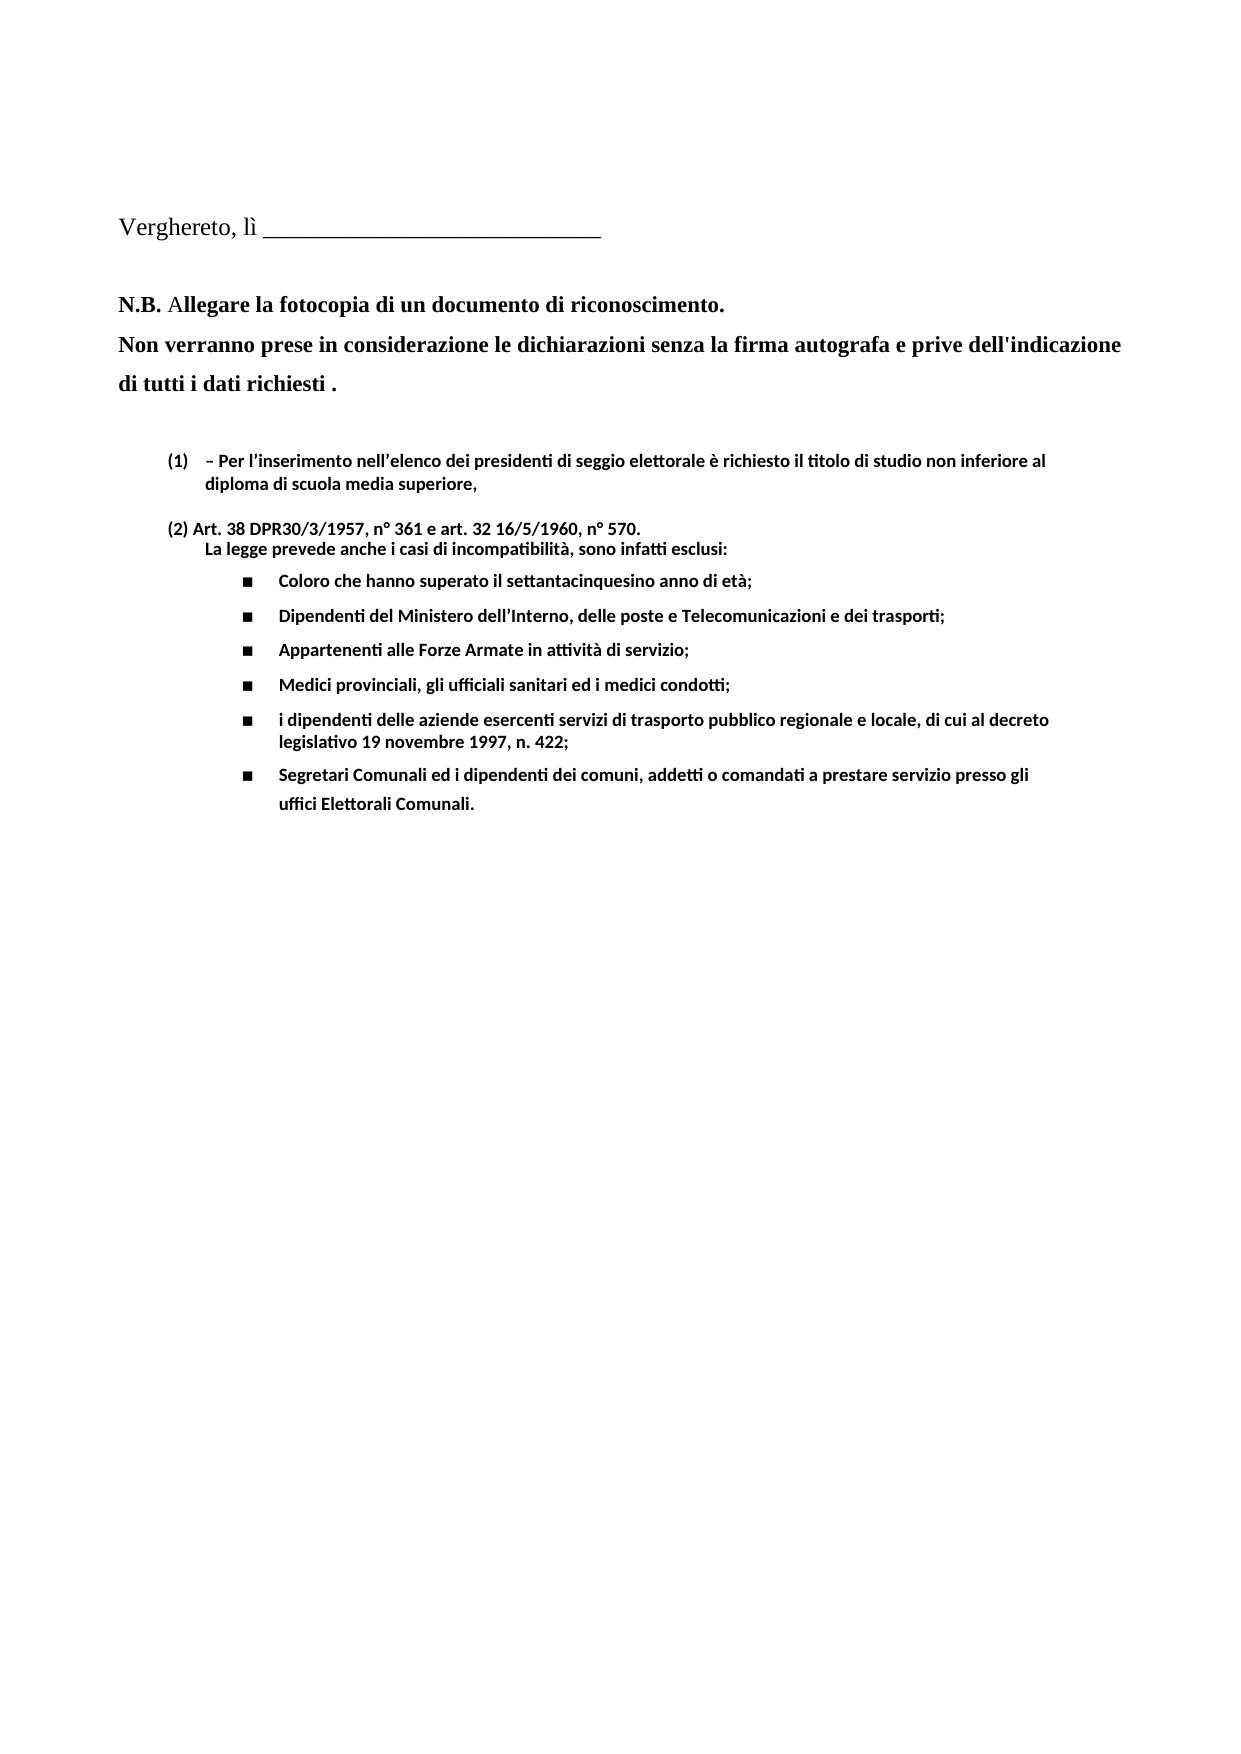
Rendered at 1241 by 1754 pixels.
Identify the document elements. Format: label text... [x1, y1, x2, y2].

list i dipendenti delle aziende esercenti servizi di trasporto pubblico regionale e locale, di cui al decreto legislativo 19 novembre 1997, n. 422; [241, 698, 1122, 754]
list Coloro che hanno superato il settantacinquesino anno di età; [241, 560, 1122, 594]
list Appartenenti alle Forze Armate in attività di servizio; [241, 629, 1122, 664]
list Segretari Comunali ed i dipendenti dei comuni, addetti o comandati a prestare servizio presso gli uffici Elettorali Comunali. [241, 754, 1051, 815]
list Medici provinciali, gli ufficiali sanitari ed i medici condotti; [241, 664, 1122, 698]
text Verghereto, lì ___________________________ [118, 212, 1122, 241]
text (2) Art. 38 DPR30/3/1957, n° 361 e art. 32 16/5/1960, n° 570. [167, 518, 1122, 539]
text La legge prevede anche i casi di incompatibilità, sono infatti esclusi: [205, 539, 1122, 560]
text Non verranno prese in considerazione le dichiarazioni senza la firma autografa e prive dell'indicazione di tutti i dati richiesti . [118, 331, 1122, 397]
list Dipendenti del Ministero dell’Interno, delle poste e Telecomunicazioni e dei trasporti; [241, 594, 1122, 629]
list – Per l’inserimento nell’elenco dei presidenti di seggio elettorale è richiesto il titolo di studio non inferiore al diploma di scuola media superiore, [167, 449, 1093, 495]
text N.B. Allegare la fotocopia di un documento di riconoscimento. [118, 291, 1122, 318]
